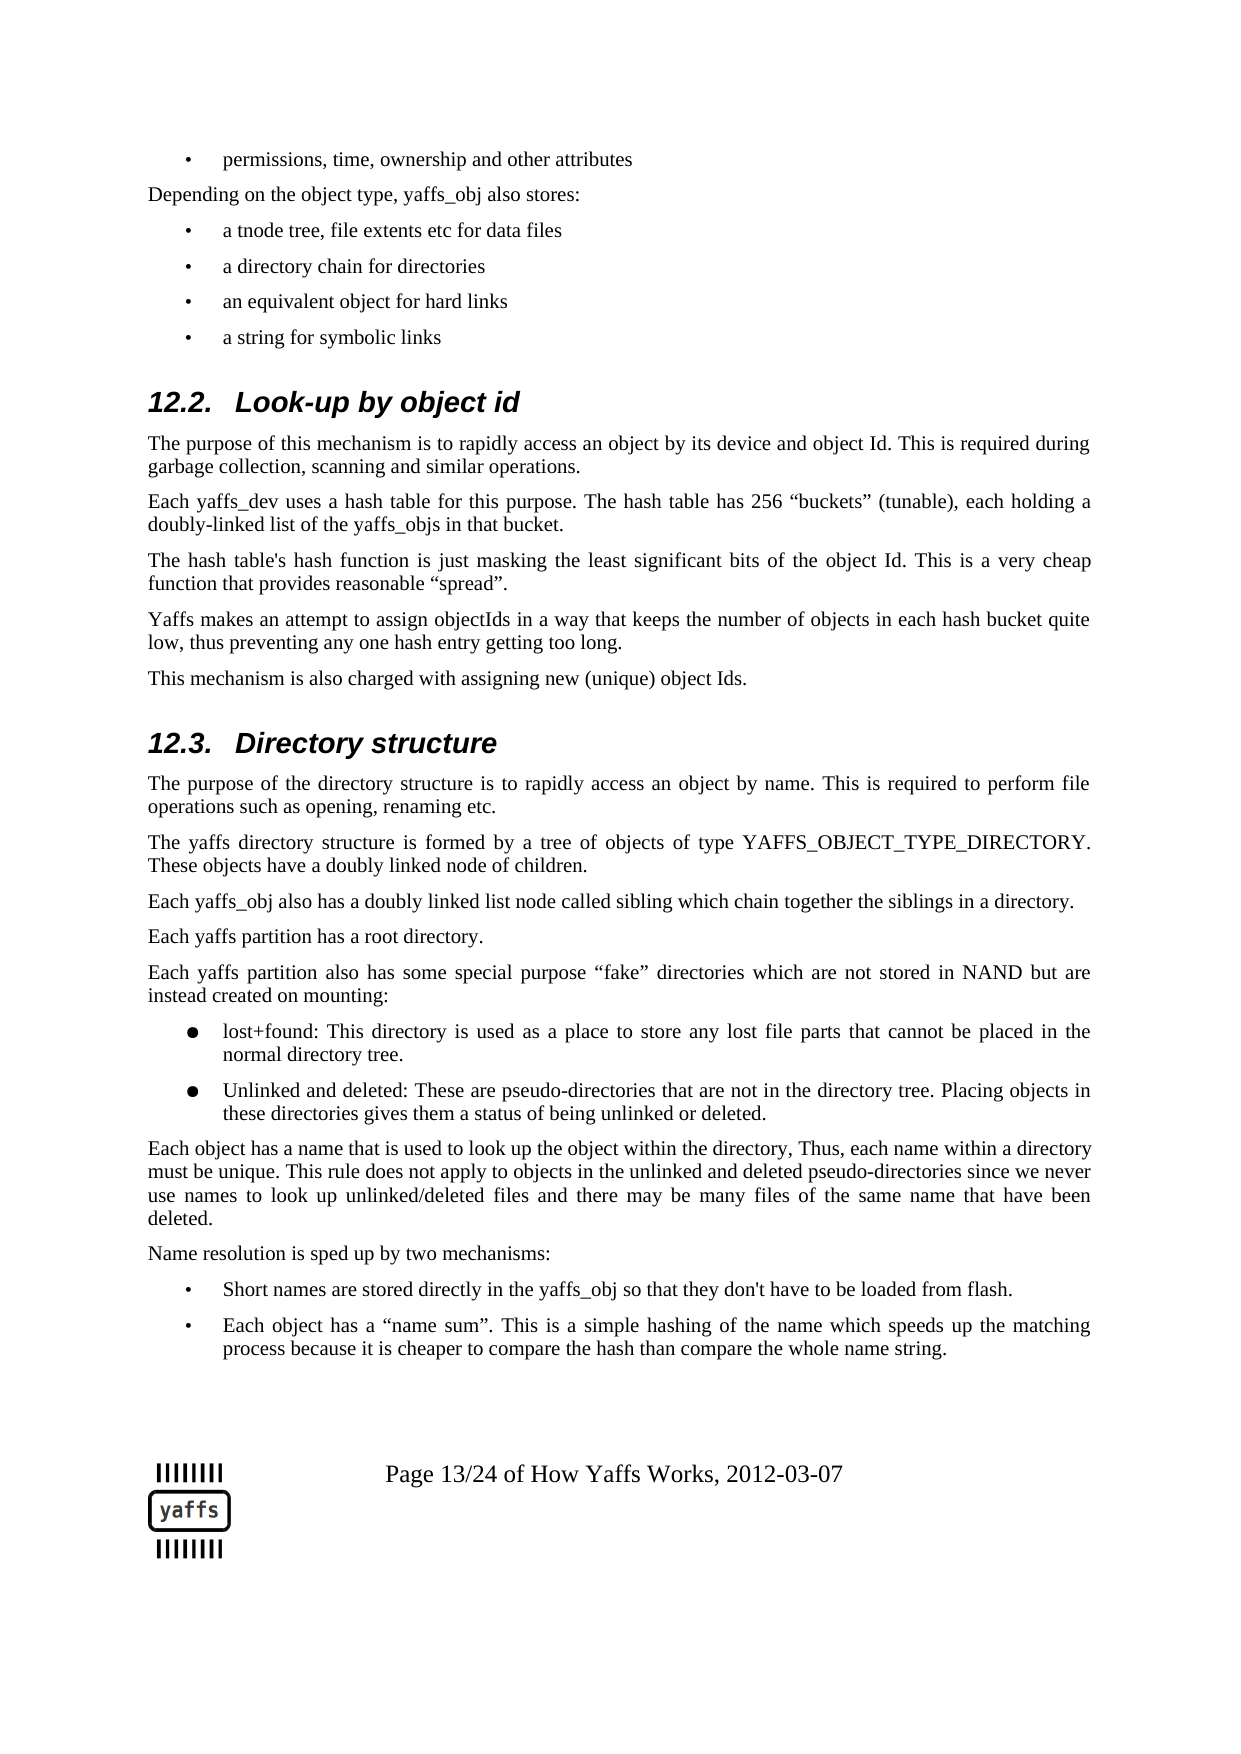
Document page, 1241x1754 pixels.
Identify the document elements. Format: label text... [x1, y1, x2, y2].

list Each object has a “name sum”. This is a simple hashing of the name which speeds up the matching process because it is cheaper to compare the hash than compare the whole name string. [185, 1313, 1093, 1360]
list permissions, time, ownership and other attributes [185, 148, 1093, 171]
text Each yaffs partition has a root directory. [148, 925, 1093, 948]
subtitle Look-up by object id [148, 386, 1093, 419]
list Unlinked and deleted: These are pseudo-directories that are not in the directory tree. Placing objects in these directories gives them a status of being unlinked or deleted. [185, 1078, 1093, 1125]
text Each yaffs_obj also has a doubly linked list node called sibling which chain together the siblings in a directory. [148, 890, 1093, 913]
text Each object has a name that is used to look up the object within the directory, Thus, each name within a directory must be unique. This rule does not apply to objects in the unlinked and deleted pseudo-directories since we never use names to look up unlinked/deleted files and there may be many files of the same name that have been deleted. [148, 1137, 1093, 1230]
list an equivalent object for hard links [185, 290, 1093, 313]
text The purpose of the directory structure is to rapidly access an object by name. This is required to perform file operations such as opening, renaming etc. [148, 772, 1093, 818]
text The yaffs directory structure is formed by a tree of objects of type YAFFS_OBJECT_TYPE_DIRECTORY. These objects have a doubly linked node of children. [148, 831, 1093, 877]
text The hash table's hash function is just masking the least significant bits of the object Id. This is a very cheap function that provides reasonable “spread”. [148, 549, 1093, 595]
list Short names are stored directly in the yaffs_obj so that they don't have to be loaded from flash. [185, 1278, 1093, 1301]
list lost+found: This directory is used as a place to store any lost file parts that cannot be placed in the normal directory tree. [185, 1020, 1093, 1066]
text The purpose of this mechanism is to rapidly access an object by its device and object Id. This is required during garbage collection, scanning and similar operations. [148, 431, 1093, 478]
list a tnode tree, file extents etc for data files [185, 219, 1093, 242]
text Name resolution is sped up by two mechanisms: [148, 1242, 1093, 1265]
text Depending on the object type, yaffs_obj also stores: [148, 183, 1093, 206]
subtitle Directory structure [148, 727, 1093, 760]
text Each yaffs_dev uses a hash table for this purpose. The hash table has 256 “buckets” (tunable), each holding a doubly-linked list of the yaffs_objs in that bucket. [148, 490, 1093, 536]
text Each yaffs partition also has some special purpose “fake” directories which are not stored in NAND but are instead created on mounting: [148, 961, 1093, 1007]
list a directory chain for directories [185, 254, 1093, 278]
text Yaffs makes an attempt to assign objectIds in a way that keeps the number of objects in each hash bucket quite low, thus preventing any one hash entry getting too long. [148, 608, 1093, 654]
list a string for symbolic links [185, 326, 1093, 349]
text This mechanism is also charged with assigning new (unique) object Ids. [148, 666, 1093, 689]
picture [148, 1461, 234, 1561]
